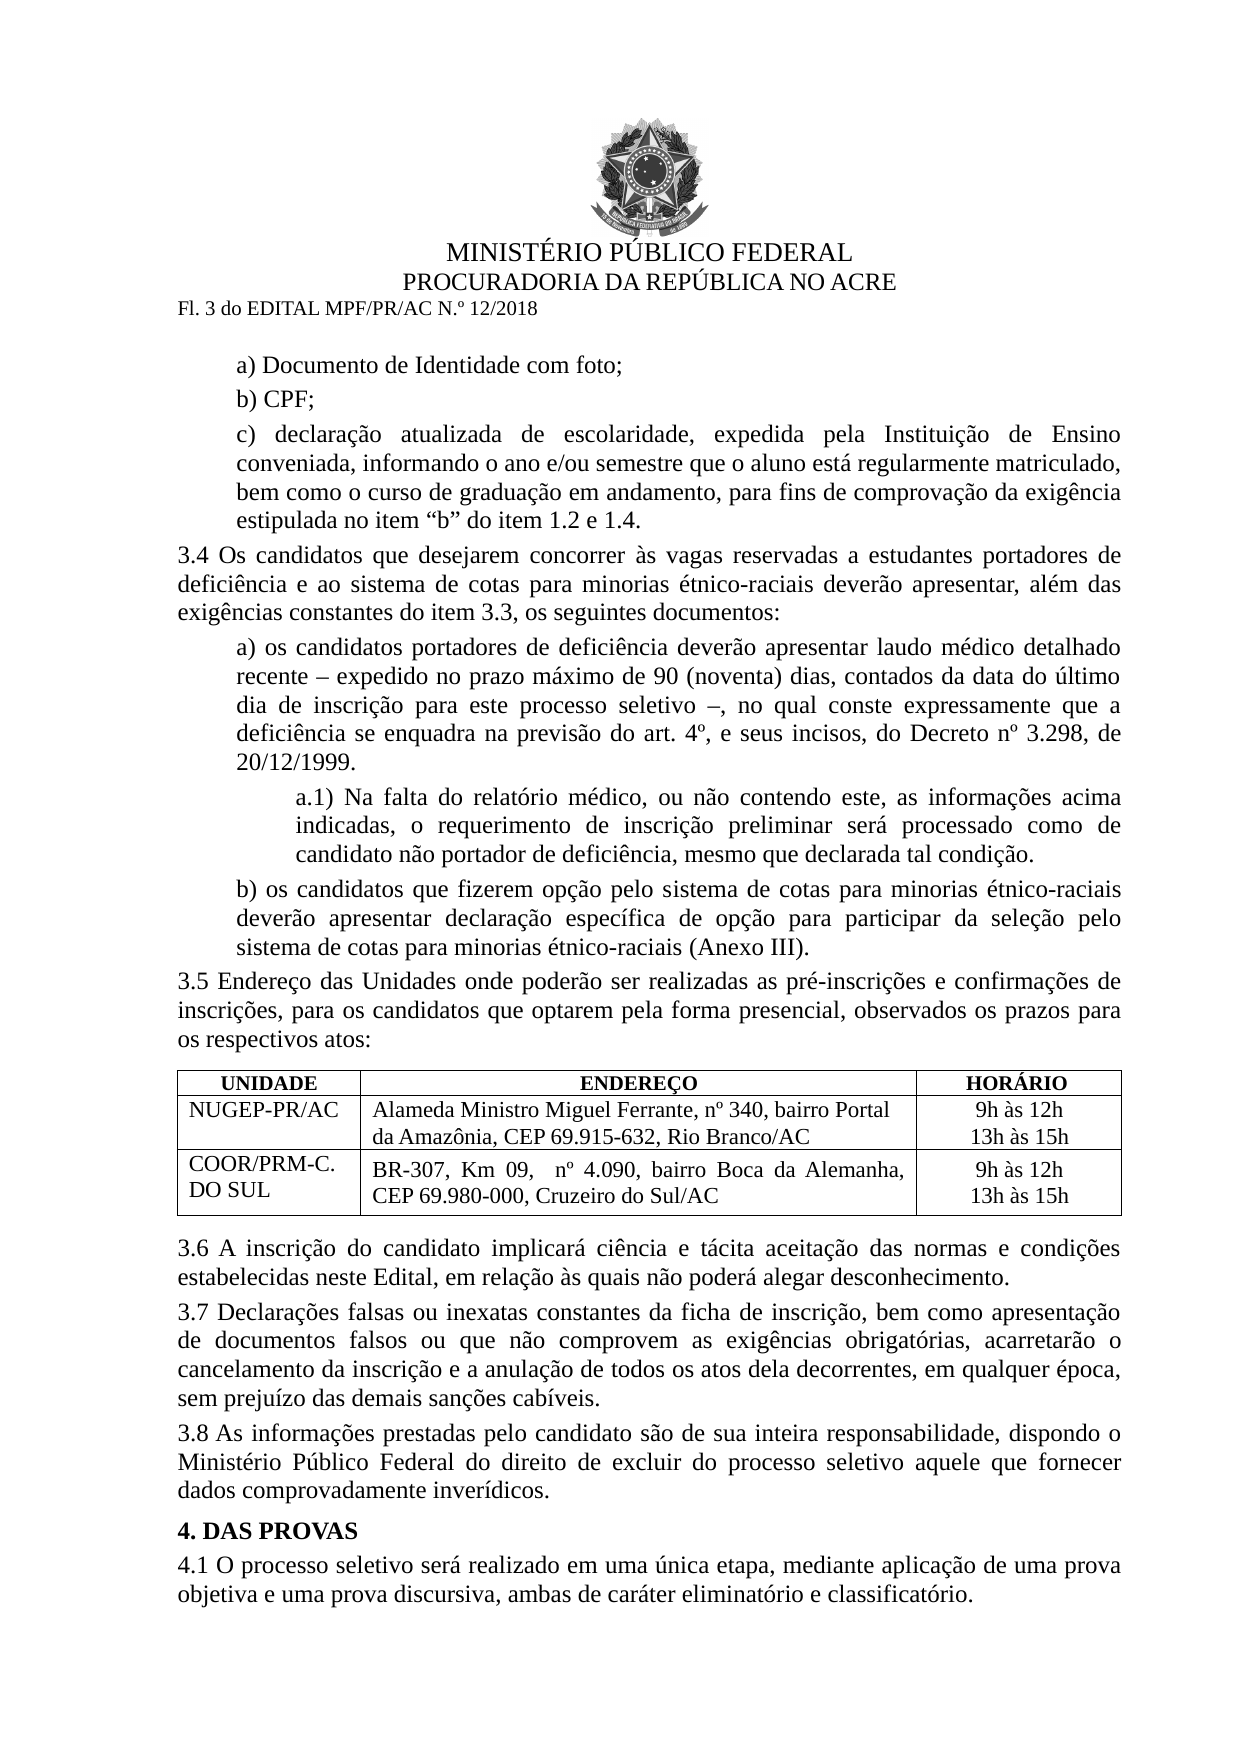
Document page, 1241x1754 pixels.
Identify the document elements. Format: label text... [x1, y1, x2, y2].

table_header ENDEREÇO [361, 1071, 916, 1095]
text 4.1 O processo seletivo será realizado em uma única etapa, mediante aplicação de uma prova objetiva e uma prova discursiva, ambas de caráter eliminatório e classificatório. [177, 1551, 1122, 1608]
table_cell BR-307, Km 09, nº 4.090, bairro Boca da Alemanha, CEP 69.980-000, Cruzeiro do Sul/AC [361, 1150, 916, 1215]
text b) CPF; [236, 384, 1122, 413]
text 4. DAS PROVAS [177, 1516, 1122, 1544]
table_cell 9h às 12h 13h às 15h [917, 1150, 1121, 1215]
text 3.7 Declarações falsas ou inexatas constantes da ficha de inscrição, bem como apresentação de documentos falsos ou que não comprovem as exigências obrigatórias, acarretarão o cancelamento da inscrição e a anulação de todos os atos dela decorrentes, em qualquer época, sem prejuízo das demais sanções cabíveis. [177, 1297, 1122, 1412]
text b) os candidatos que fizerem opção pelo sistema de cotas para minorias étnico-raciais deverão apresentar declaração específica de opção para participar da seleção pelo sistema de cotas para minorias étnico-raciais (Anexo III). [236, 874, 1122, 960]
text a) os candidatos portadores de deficiência deverão apresentar laudo médico detalhado recente – expedido no prazo máximo de 90 (noventa) dias, contados da data do último dia de inscrição para este processo seletivo –, no qual conste expressamente que a deficiência se enquadra na previsão do art. 4º, e seus incisos, do Decreto nº 3.298, de 20/12/1999. [236, 632, 1122, 776]
text 3.4 Os candidatos que desejarem concorrer às vagas reservadas a estudantes portadores de deficiência e ao sistema de cotas para minorias étnico-raciais deverão apresentar, além das exigências constantes do item 3.3, os seguintes documentos: [177, 540, 1122, 626]
text 3.5 Endereço das Unidades onde poderão ser realizadas as pré-inscrições e confirmações de inscrições, para os candidatos que optarem pela forma presencial, observados os prazos para os respectivos atos: [177, 966, 1122, 1052]
text 3.8 As informações prestadas pelo candidato são de sua inteira responsabilidade, dispondo o Ministério Público Federal do direito de excluir do processo seletivo aquele que fornecer dados comprovadamente inverídicos. [177, 1418, 1122, 1504]
table_cell COOR/PRM-C. DO SUL [178, 1150, 360, 1215]
text 3.6 A inscrição do candidato implicará ciência e tácita aceitação das normas e condições estabelecidas neste Edital, em relação às quais não poderá alegar desconhecimento. [177, 1233, 1122, 1291]
picture [590, 118, 709, 237]
text a) Documento de Identidade com foto; [236, 350, 1122, 378]
table_cell 9h às 12h 13h às 15h [917, 1096, 1121, 1149]
table_cell NUGEP-PR/AC [178, 1096, 360, 1149]
text a.1) Na falta do relatório médico, ou não contendo este, as informações acima indicadas, o requerimento de inscrição preliminar será processado como de candidato não portador de deficiência, mesmo que declarada tal condição. [295, 782, 1122, 868]
table_header HORÁRIO [917, 1071, 1121, 1095]
table_cell Alameda Ministro Miguel Ferrante, nº 340, bairro Portal da Amazônia, CEP 69.915-632, Rio Branco/AC [361, 1096, 916, 1149]
table_header UNIDADE [178, 1071, 360, 1095]
text c) declaração atualizada de escolaridade, expedida pela Instituição de Ensino conveniada, informando o ano e/ou semestre que o aluno está regularmente matriculado, bem como o curso de graduação em andamento, para fins de comprovação da exigência estipulada no item “b” do item 1.2 e 1.4. [236, 419, 1122, 534]
